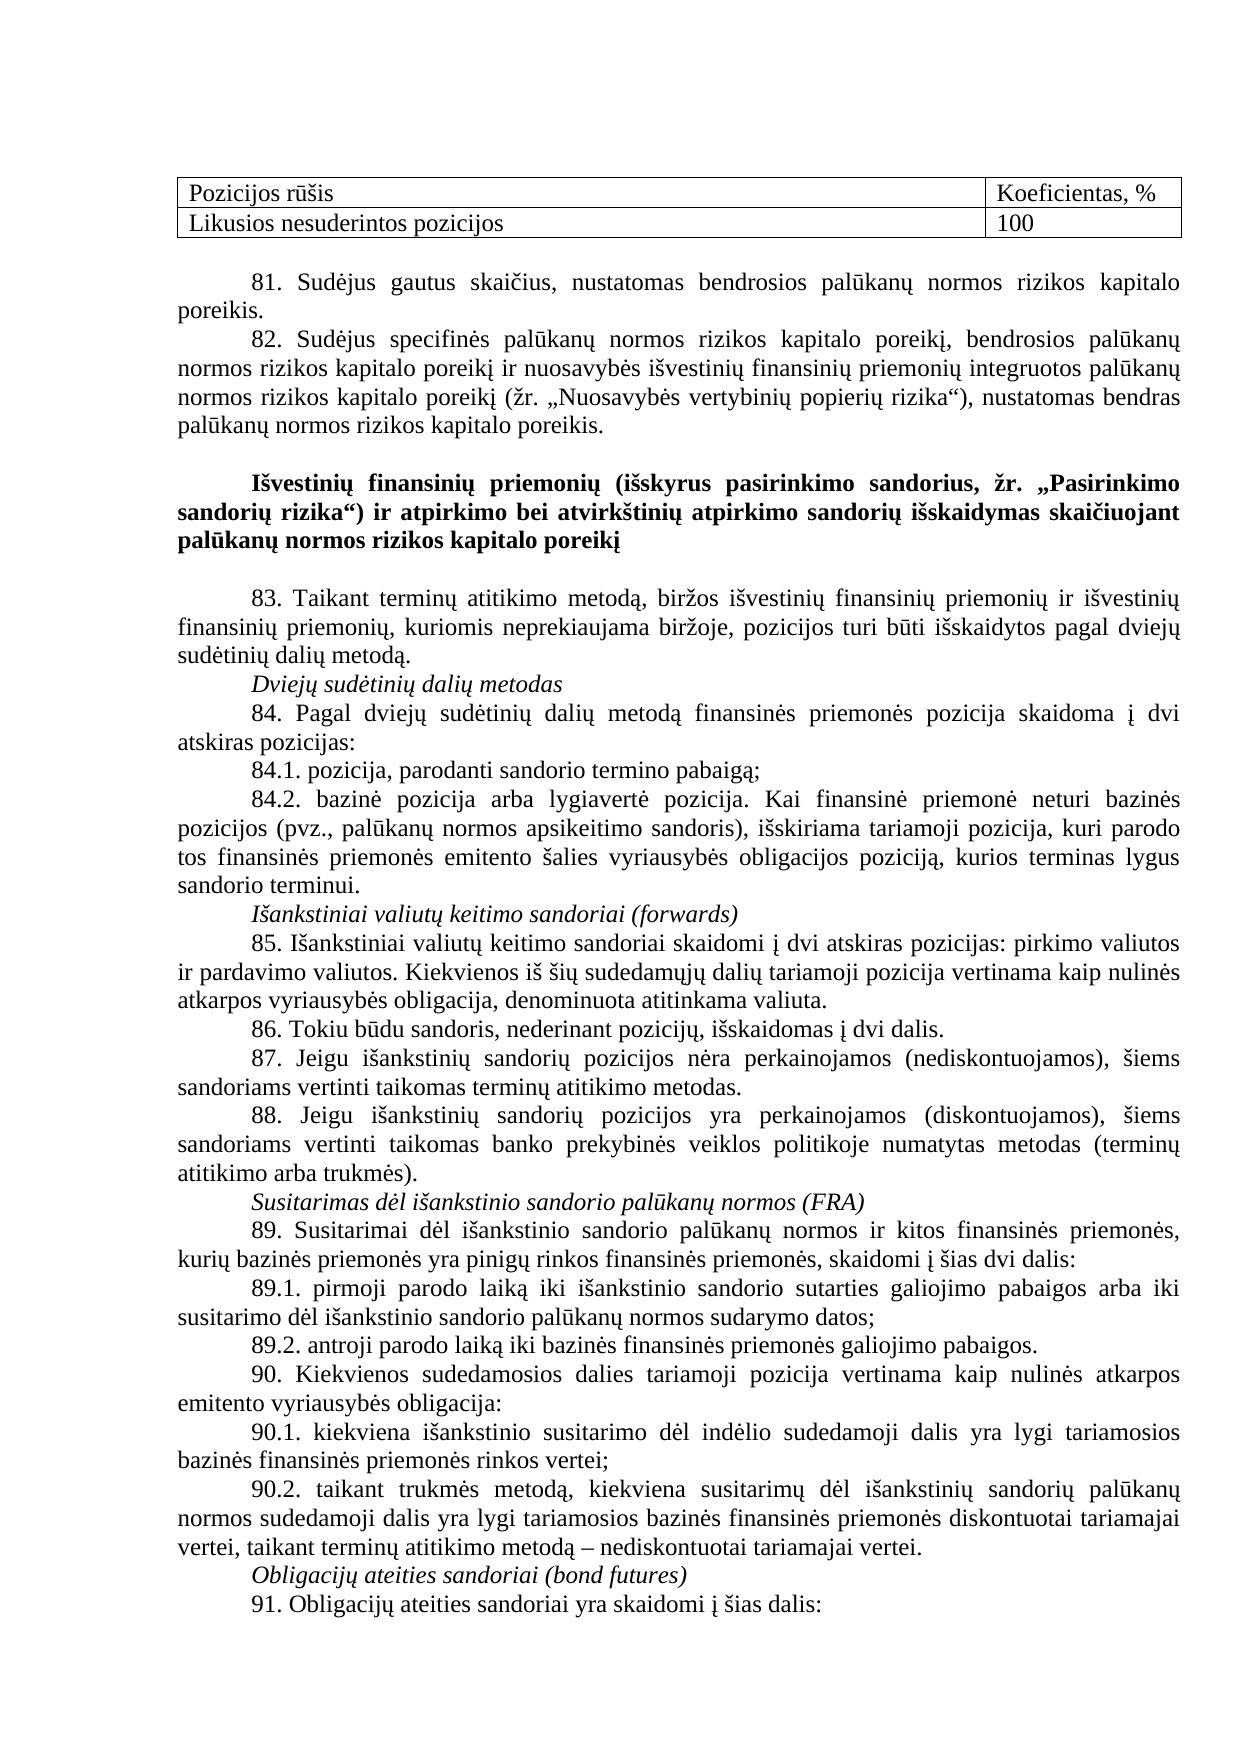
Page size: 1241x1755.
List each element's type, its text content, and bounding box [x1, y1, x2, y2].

table_header Pozicijos rūšis [178, 178, 985, 207]
text 86. Tokiu būdu sandoris, nederinant pozicijų, išskaidomas į dvi dalis. [177, 1014, 1181, 1043]
text Dviejų sudėtinių dalių metodas [177, 669, 1181, 698]
text 90. Kiekvienos sudedamosios dalies tariamoji pozicija vertinama kaip nulinės atkarpos emitento vyriausybės obligacija: [177, 1359, 1181, 1417]
text 89. Susitarimai dėl išankstinio sandorio palūkanų normos ir kitos finansinės priemonės, kurių bazinės priemonės yra pinigų rinkos finansinės priemonės, skaidomi į šias dvi dalis: [177, 1215, 1181, 1273]
text Išankstiniai valiutų keitimo sandoriai (forwards) [177, 899, 1181, 928]
text 87. Jeigu išankstinių sandorių pozicijos nėra perkainojamos (nediskontuojamos), šiems sandoriams vertinti taikomas terminų atitikimo metodas. [177, 1043, 1181, 1100]
text 91. Obligacijų ateities sandoriai yra skaidomi į šias dalis: [177, 1589, 1181, 1618]
text 90.1. kiekviena išankstinio susitarimo dėl indėlio sudedamoji dalis yra lygi tariamosios bazinės finansinės priemonės rinkos vertei; [177, 1417, 1181, 1474]
table_cell Likusios nesuderintos pozicijos [178, 208, 985, 237]
text 85. Išankstiniai valiutų keitimo sandoriai skaidomi į dvi atskiras pozicijas: pirkimo valiutos ir pardavimo valiutos. Kiekvienos iš šių sudedamųjų dalių tariamoji pozicija vertinama kaip nulinės atkarpos vyriausybės obligacija, denominuota atitinkama valiuta. [177, 928, 1181, 1014]
text 84.2. bazinė pozicija arba lygiavertė pozicija. Kai finansinė priemonė neturi bazinės pozicijos (pvz., palūkanų normos apsikeitimo sandoris), išskiriama tariamoji pozicija, kuri parodo tos finansinės priemonės emitento šalies vyriausybės obligacijos poziciją, kurios terminas lygus sandorio terminui. [177, 784, 1181, 899]
text Išvestinių finansinių priemonių (išskyrus pasirinkimo sandorius, žr. „Pasirinkimo sandorių rizika“) ir atpirkimo bei atvirkštinių atpirkimo sandorių išskaidymas skaičiuojant palūkanų normos rizikos kapitalo poreikį [177, 468, 1181, 554]
text Susitarimas dėl išankstinio sandorio palūkanų normos (FRA) [177, 1187, 1181, 1215]
text 89.2. antroji parodo laiką iki bazinės finansinės priemonės galiojimo pabaigos. [177, 1330, 1181, 1359]
text 84.1. pozicija, parodanti sandorio termino pabaigą; [177, 755, 1181, 784]
text 84. Pagal dviejų sudėtinių dalių metodą finansinės priemonės pozicija skaidoma į dvi atskiras pozicijas: [177, 698, 1181, 755]
text 88. Jeigu išankstinių sandorių pozicijos yra perkainojamos (diskontuojamos), šiems sandoriams vertinti taikomas banko prekybinės veiklos politikoje numatytas metodas (terminų atitikimo arba trukmės). [177, 1100, 1181, 1187]
table_header Koeficientas, % [986, 178, 1181, 207]
text 81. Sudėjus gautus skaičius, nustatomas bendrosios palūkanų normos rizikos kapitalo poreikis. [177, 267, 1181, 324]
text 90.2. taikant trukmės metodą, kiekviena susitarimų dėl išankstinių sandorių palūkanų normos sudedamoji dalis yra lygi tariamosios bazinės finansinės priemonės diskontuotai tariamajai vertei, taikant terminų atitikimo metodą – nediskontuotai tariamajai vertei. [177, 1474, 1181, 1560]
text 89.1. pirmoji parodo laiką iki išankstinio sandorio sutarties galiojimo pabaigos arba iki susitarimo dėl išankstinio sandorio palūkanų normos sudarymo datos; [177, 1273, 1181, 1330]
text 82. Sudėjus specifinės palūkanų normos rizikos kapitalo poreikį, bendrosios palūkanų normos rizikos kapitalo poreikį ir nuosavybės išvestinių finansinių priemonių integruotos palūkanų normos rizikos kapitalo poreikį (žr. „Nuosavybės vertybinių popierių rizika“), nustatomas bendras palūkanų normos rizikos kapitalo poreikis. [177, 324, 1181, 439]
text 83. Taikant terminų atitikimo metodą, biržos išvestinių finansinių priemonių ir išvestinių finansinių priemonių, kuriomis neprekiaujama biržoje, pozicijos turi būti išskaidytos pagal dviejų sudėtinių dalių metodą. [177, 583, 1181, 669]
text Obligacijų ateities sandoriai (bond futures) [177, 1560, 1181, 1589]
table_cell 100 [986, 208, 1181, 237]
